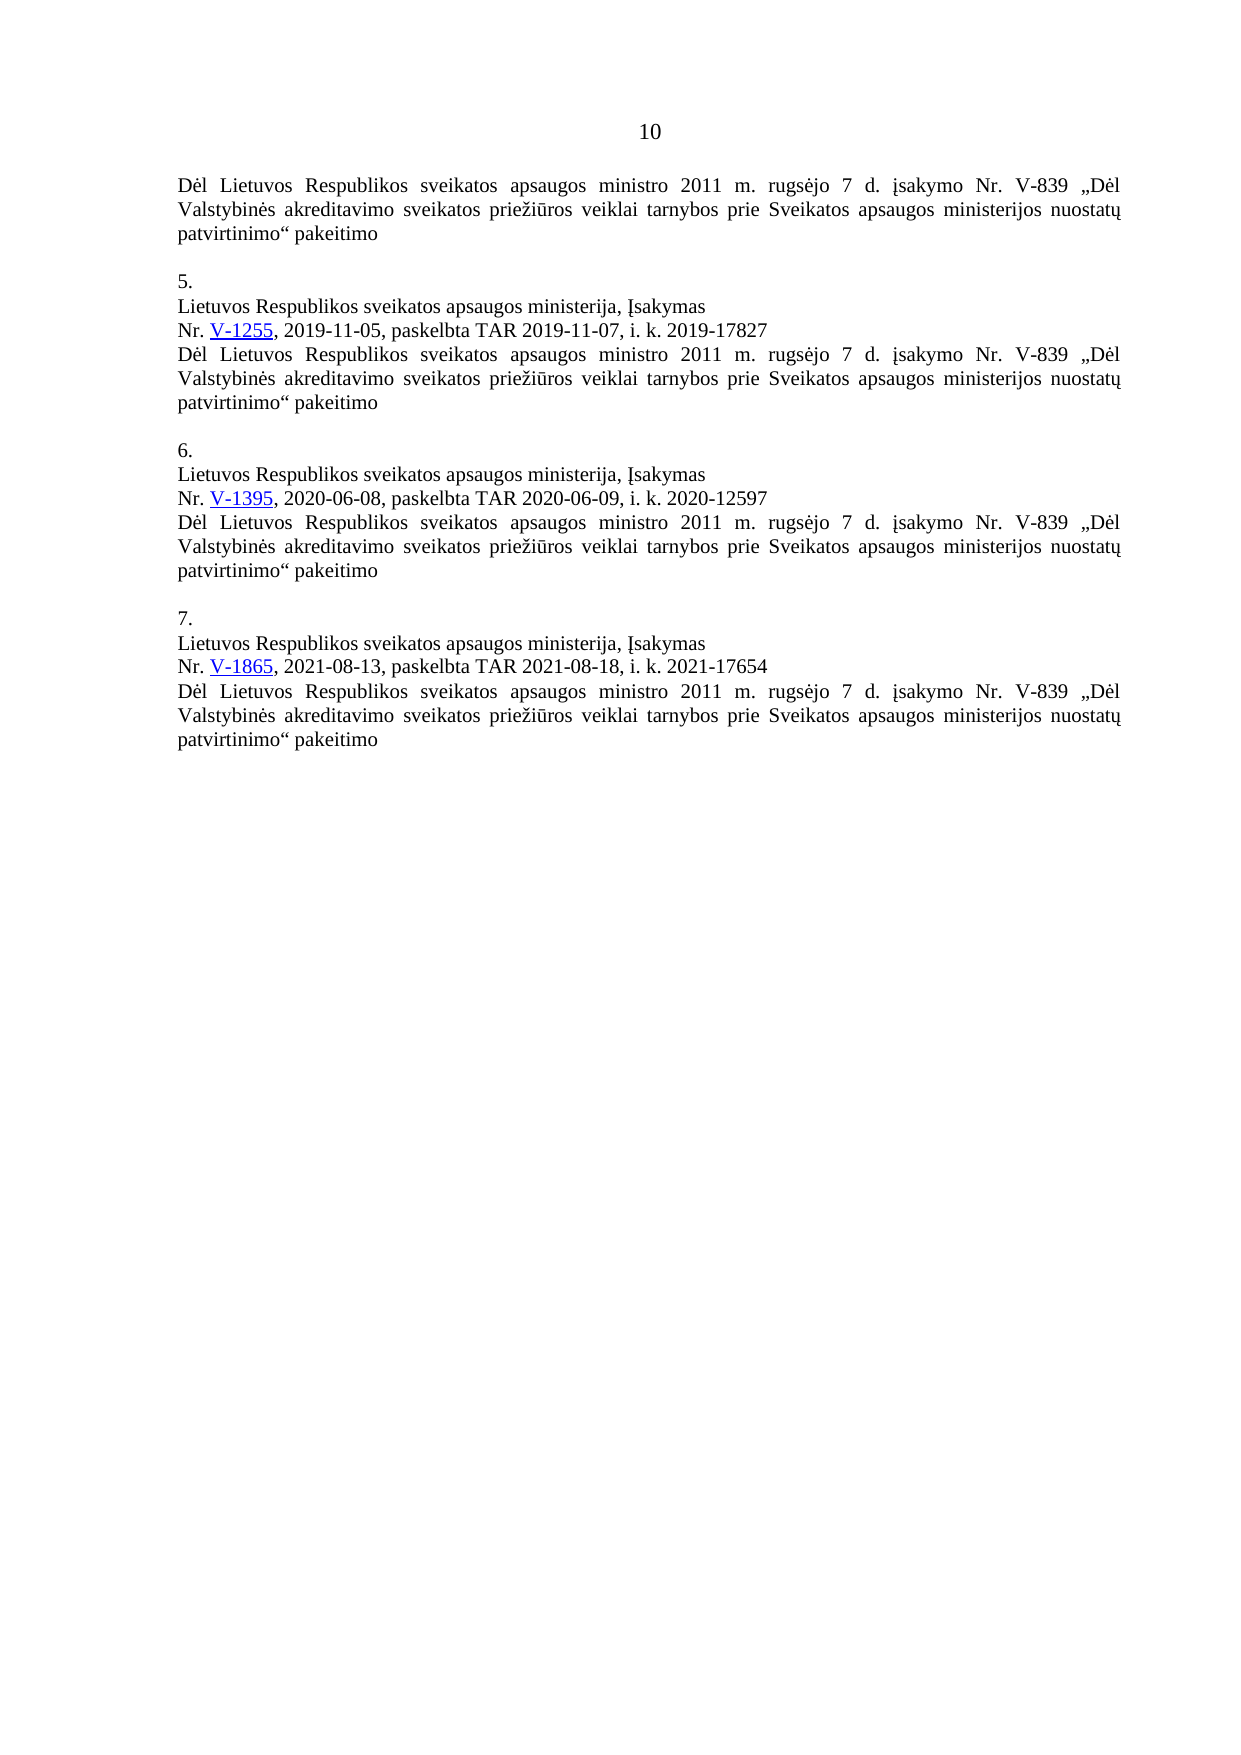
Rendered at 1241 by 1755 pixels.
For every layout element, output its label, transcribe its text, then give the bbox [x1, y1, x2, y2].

text 7. [177, 606, 1122, 630]
text Dėl Lietuvos Respublikos sveikatos apsaugos ministro 2011 m. rugsėjo 7 d. įsakymo Nr. V-839 „Dėl Valstybinės akreditavimo sveikatos priežiūros veiklai tarnybos prie Sveikatos apsaugos ministerijos nuostatų patvirtinimo“ pakeitimo [177, 678, 1122, 751]
text Nr. V-1255, 2019-11-05, paskelbta TAR 2019-11-07, i. k. 2019-17827 [177, 318, 1122, 342]
text Lietuvos Respublikos sveikatos apsaugos ministerija, Įsakymas [177, 293, 1122, 318]
text Lietuvos Respublikos sveikatos apsaugos ministerija, Įsakymas [177, 462, 1122, 486]
text Lietuvos Respublikos sveikatos apsaugos ministerija, Įsakymas [177, 630, 1122, 654]
text Nr. V-1865, 2021-08-13, paskelbta TAR 2021-08-18, i. k. 2021-17654 [177, 654, 1122, 678]
text Dėl Lietuvos Respublikos sveikatos apsaugos ministro 2011 m. rugsėjo 7 d. įsakymo Nr. V-839 „Dėl Valstybinės akreditavimo sveikatos priežiūros veiklai tarnybos prie Sveikatos apsaugos ministerijos nuostatų patvirtinimo“ pakeitimo [177, 342, 1122, 414]
text Dėl Lietuvos Respublikos sveikatos apsaugos ministro 2011 m. rugsėjo 7 d. įsakymo Nr. V-839 „Dėl Valstybinės akreditavimo sveikatos priežiūros veiklai tarnybos prie Sveikatos apsaugos ministerijos nuostatų patvirtinimo“ pakeitimo [177, 173, 1122, 245]
text 6. [177, 438, 1122, 462]
text Dėl Lietuvos Respublikos sveikatos apsaugos ministro 2011 m. rugsėjo 7 d. įsakymo Nr. V-839 „Dėl Valstybinės akreditavimo sveikatos priežiūros veiklai tarnybos prie Sveikatos apsaugos ministerijos nuostatų patvirtinimo“ pakeitimo [177, 510, 1122, 582]
text Nr. V-1395, 2020-06-08, paskelbta TAR 2020-06-09, i. k. 2020-12597 [177, 486, 1122, 510]
text 5. [177, 269, 1122, 293]
